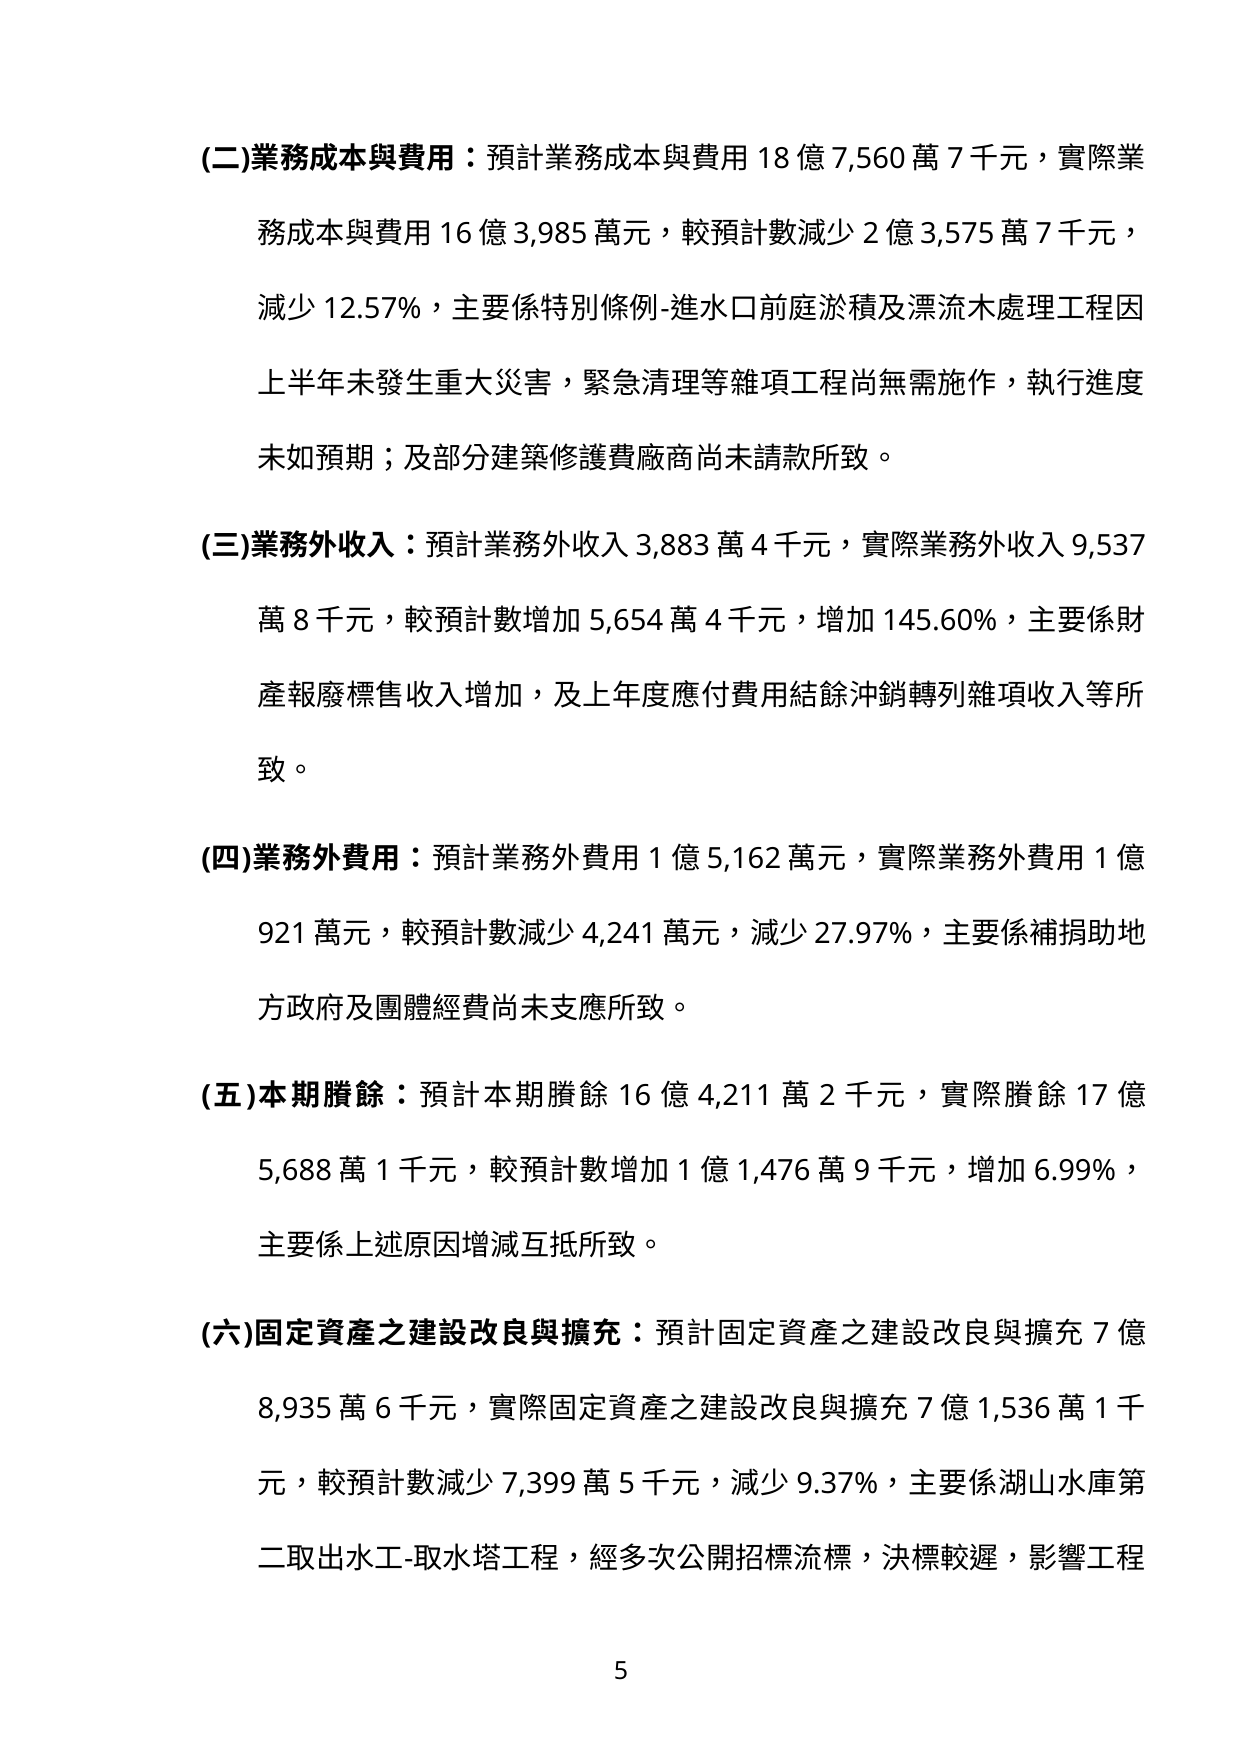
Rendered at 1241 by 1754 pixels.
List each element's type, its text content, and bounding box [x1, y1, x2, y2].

text (四)業務外費用：預計業務外費用1億5,162萬元，實際業務外費用1億921萬元，較預計數減少4,241萬元，減少27.97%，主要係補捐助地方政府及團體經費尚未支應所致。 [201, 818, 1146, 1043]
text (五)本期賸餘：預計本期賸餘16億4,211萬2千元，實際賸餘17億5,688萬1千元，較預計數增加1億1,476萬9千元，增加6.99%，主要係上述原因增減互抵所致。 [201, 1056, 1146, 1281]
text (六)固定資產之建設改良與擴充：預計固定資產之建設改良與擴充7億8,935萬6千元，實際固定資產之建設改良與擴充7億1,536萬1千元，較預計數減少7,399萬5千元，減少9.37%，主要係湖山水庫第二取出水工-取水塔工程，經多次公開招標流標，決標較遲，影響工程 [201, 1293, 1146, 1593]
text (三)業務外收入：預計業務外收入3,883萬4千元，實際業務外收入9,537萬8千元，較預計數增加5,654萬4千元，增加145.60%，主要係財產報廢標售收入增加，及上年度應付費用結餘沖銷轉列雜項收入等所致。 [201, 506, 1146, 806]
text (二)業務成本與費用：預計業務成本與費用18億7,560萬7千元，實際業務成本與費用16億3,985萬元，較預計數減少2億3,575萬7千元，減少12.57%，主要係特別條例-進水口前庭淤積及漂流木處理工程因上半年未發生重大災害，緊急清理等雜項工程尚無需施作，執行進度未如預期；及部分建築修護費廠商尚未請款所致。 [201, 118, 1146, 493]
